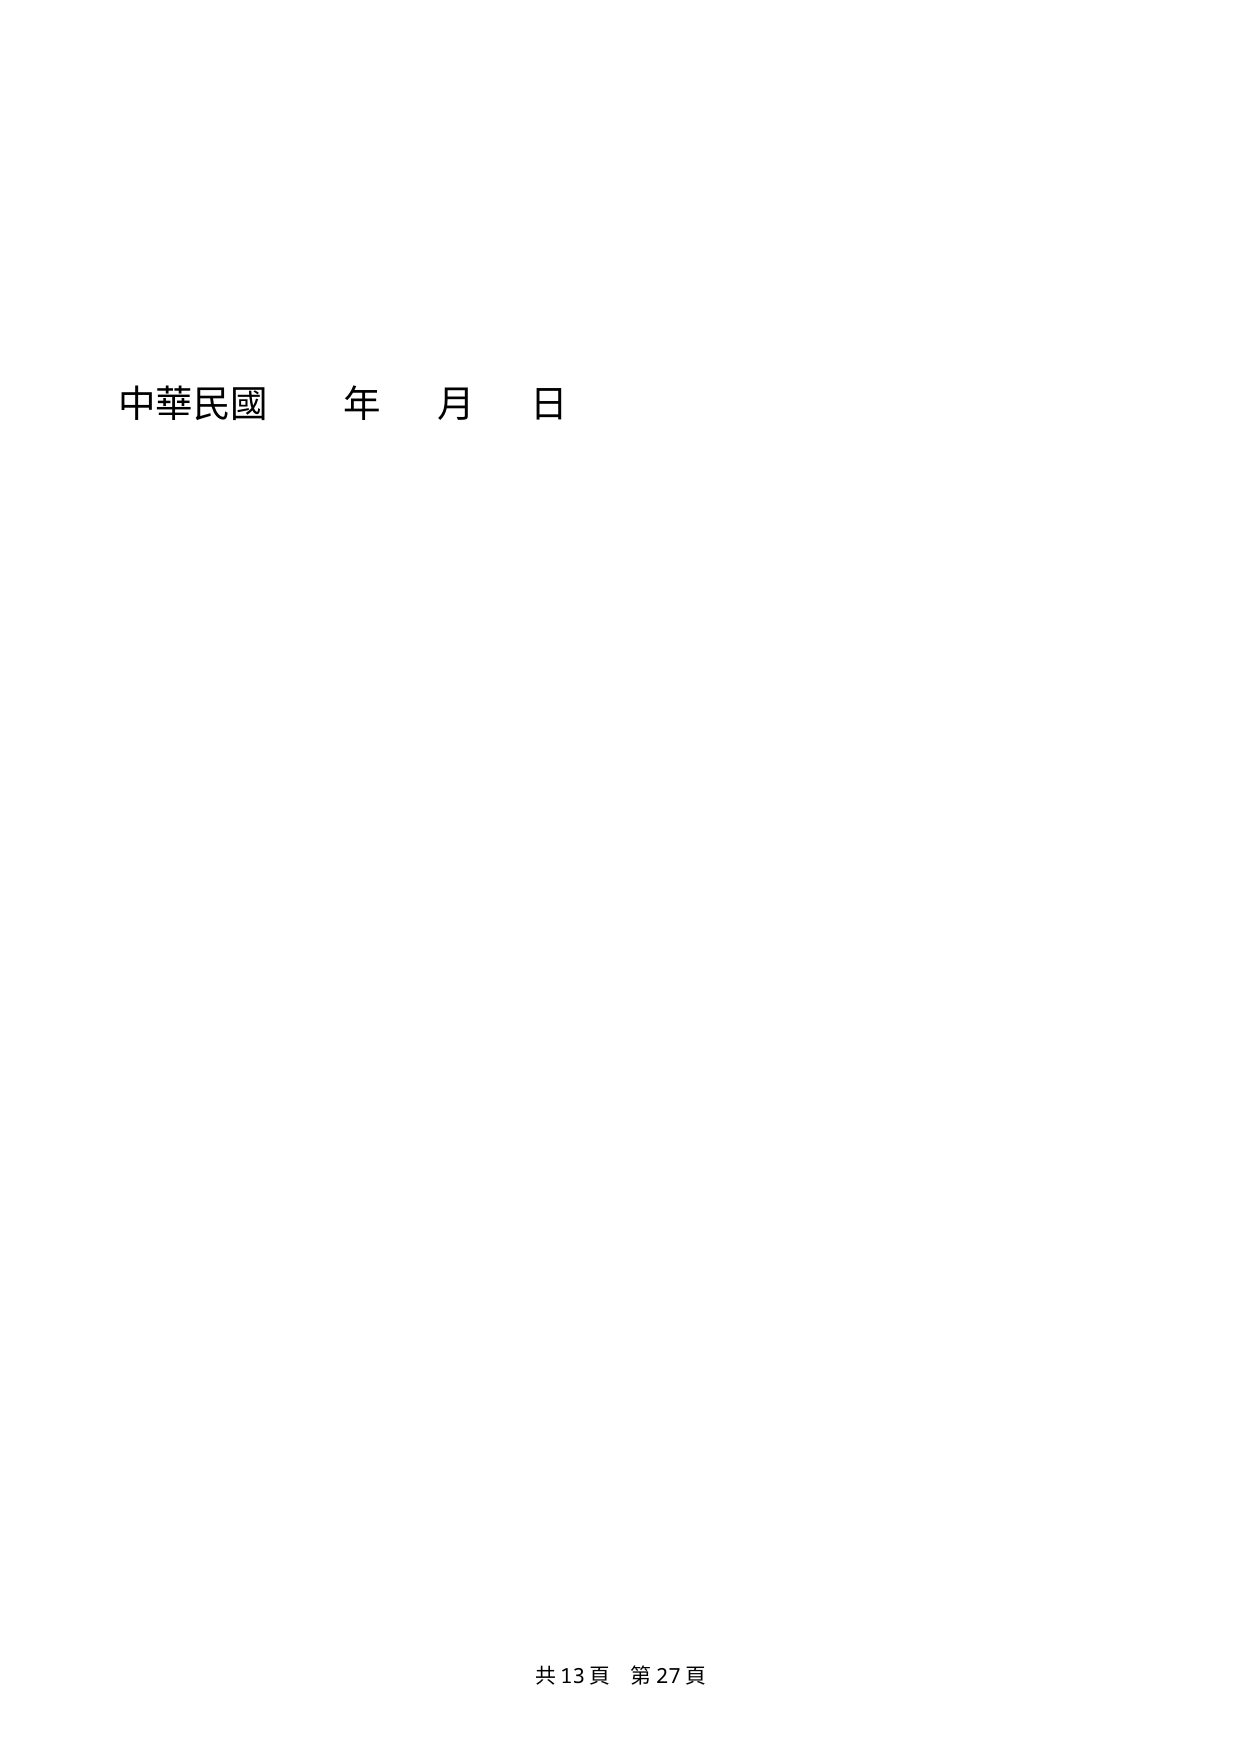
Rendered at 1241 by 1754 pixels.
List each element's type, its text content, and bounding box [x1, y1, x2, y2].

text 中華民國 年 月 日 [118, 359, 1122, 422]
